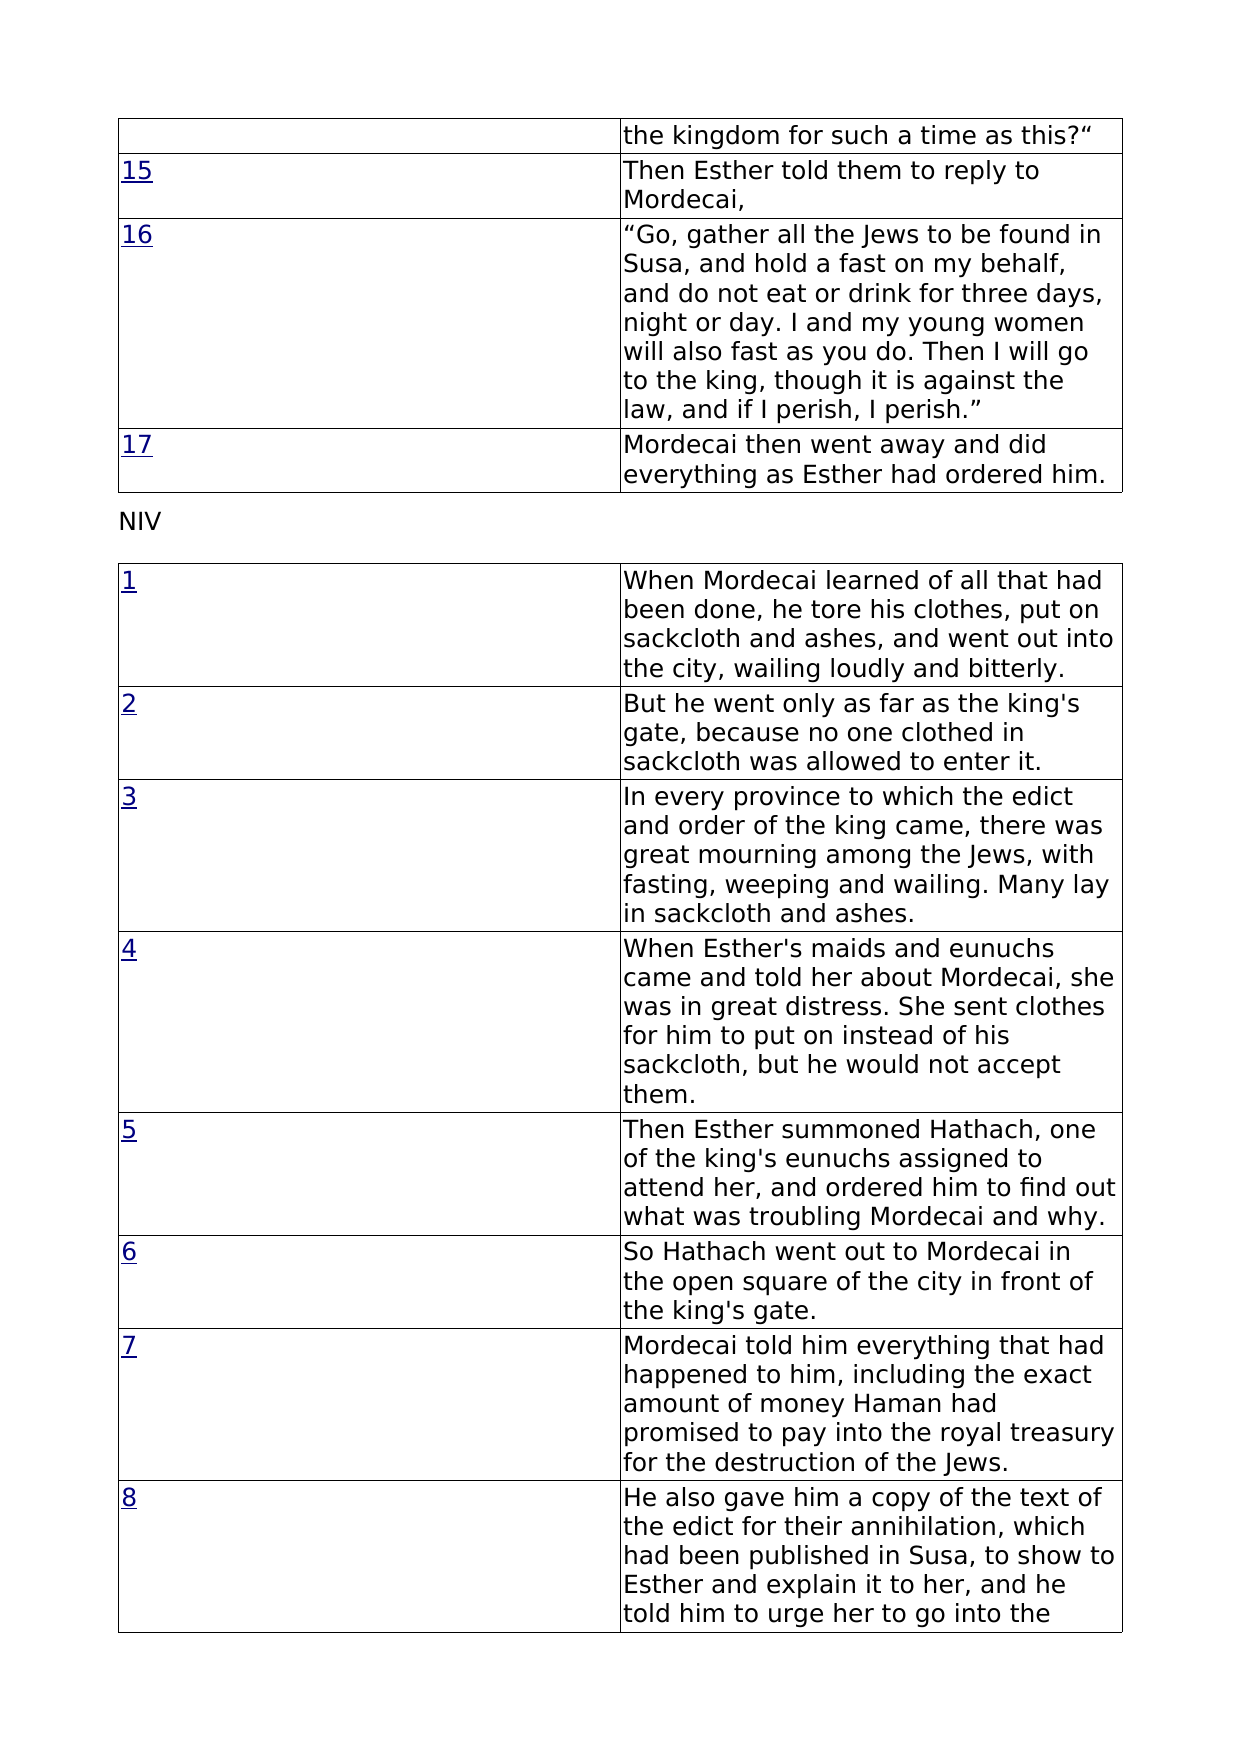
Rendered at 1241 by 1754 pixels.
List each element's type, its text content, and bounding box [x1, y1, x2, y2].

table_cell So Hathach went out to Mordecai in the open square of the city in front of the king's gate. [621, 1236, 1122, 1328]
table_cell 5 [119, 1113, 620, 1234]
table_cell the kingdom for such a time as this?“ [621, 119, 1122, 153]
table_cell But he went only as far as the king's gate, because no one clothed in sackcloth was allowed to enter it. [621, 687, 1122, 779]
table_cell Mordecai then went away and did everything as Esther had ordered him. [621, 429, 1122, 492]
table_header When Mordecai learned of all that had been done, he tore his clothes, put on sackcloth and ashes, and went out into the city, wailing loudly and bitterly. [621, 564, 1122, 686]
table_cell 16 [119, 219, 620, 428]
table_cell 7 [119, 1329, 620, 1480]
table_cell [119, 119, 620, 153]
table_cell Then Esther told them to reply to Mordecai, [621, 154, 1122, 217]
text NIV [118, 507, 1122, 536]
table_cell Mordecai told him everything that had happened to him, including the exact amount of money Haman had promised to pay into the royal treasury for the destruction of the Jews. [621, 1329, 1122, 1480]
table_cell 8 [119, 1481, 620, 1632]
table_header 1 [119, 564, 620, 686]
table_cell 17 [119, 429, 620, 492]
table_cell 6 [119, 1236, 620, 1328]
table_cell Then Esther summoned Hathach, one of the king's eunuchs assigned to attend her, and ordered him to find out what was troubling Mordecai and why. [621, 1113, 1122, 1234]
table_cell “Go, gather all the Jews to be found in Susa, and hold a fast on my behalf, and do not eat or drink for three days, night or day. I and my young women will also fast as you do. Then I will go to the king, though it is against the law, and if I perish, I perish.” [621, 219, 1122, 428]
table_cell 4 [119, 932, 620, 1112]
table_cell He also gave him a copy of the text of the edict for their annihilation, which had been published in Susa, to show to Esther and explain it to her, and he told him to urge her to go into the [621, 1481, 1122, 1632]
table_cell 15 [119, 154, 620, 217]
table_cell When Esther's maids and eunuchs came and told her about Mordecai, she was in great distress. She sent clothes for him to put on instead of his sackcloth, but he would not accept them. [621, 932, 1122, 1112]
table_cell In every province to which the edict and order of the king came, there was great mourning among the Jews, with fasting, weeping and wailing. Many lay in sackcloth and ashes. [621, 780, 1122, 931]
table_cell 3 [119, 780, 620, 931]
table_cell 2 [119, 687, 620, 779]
